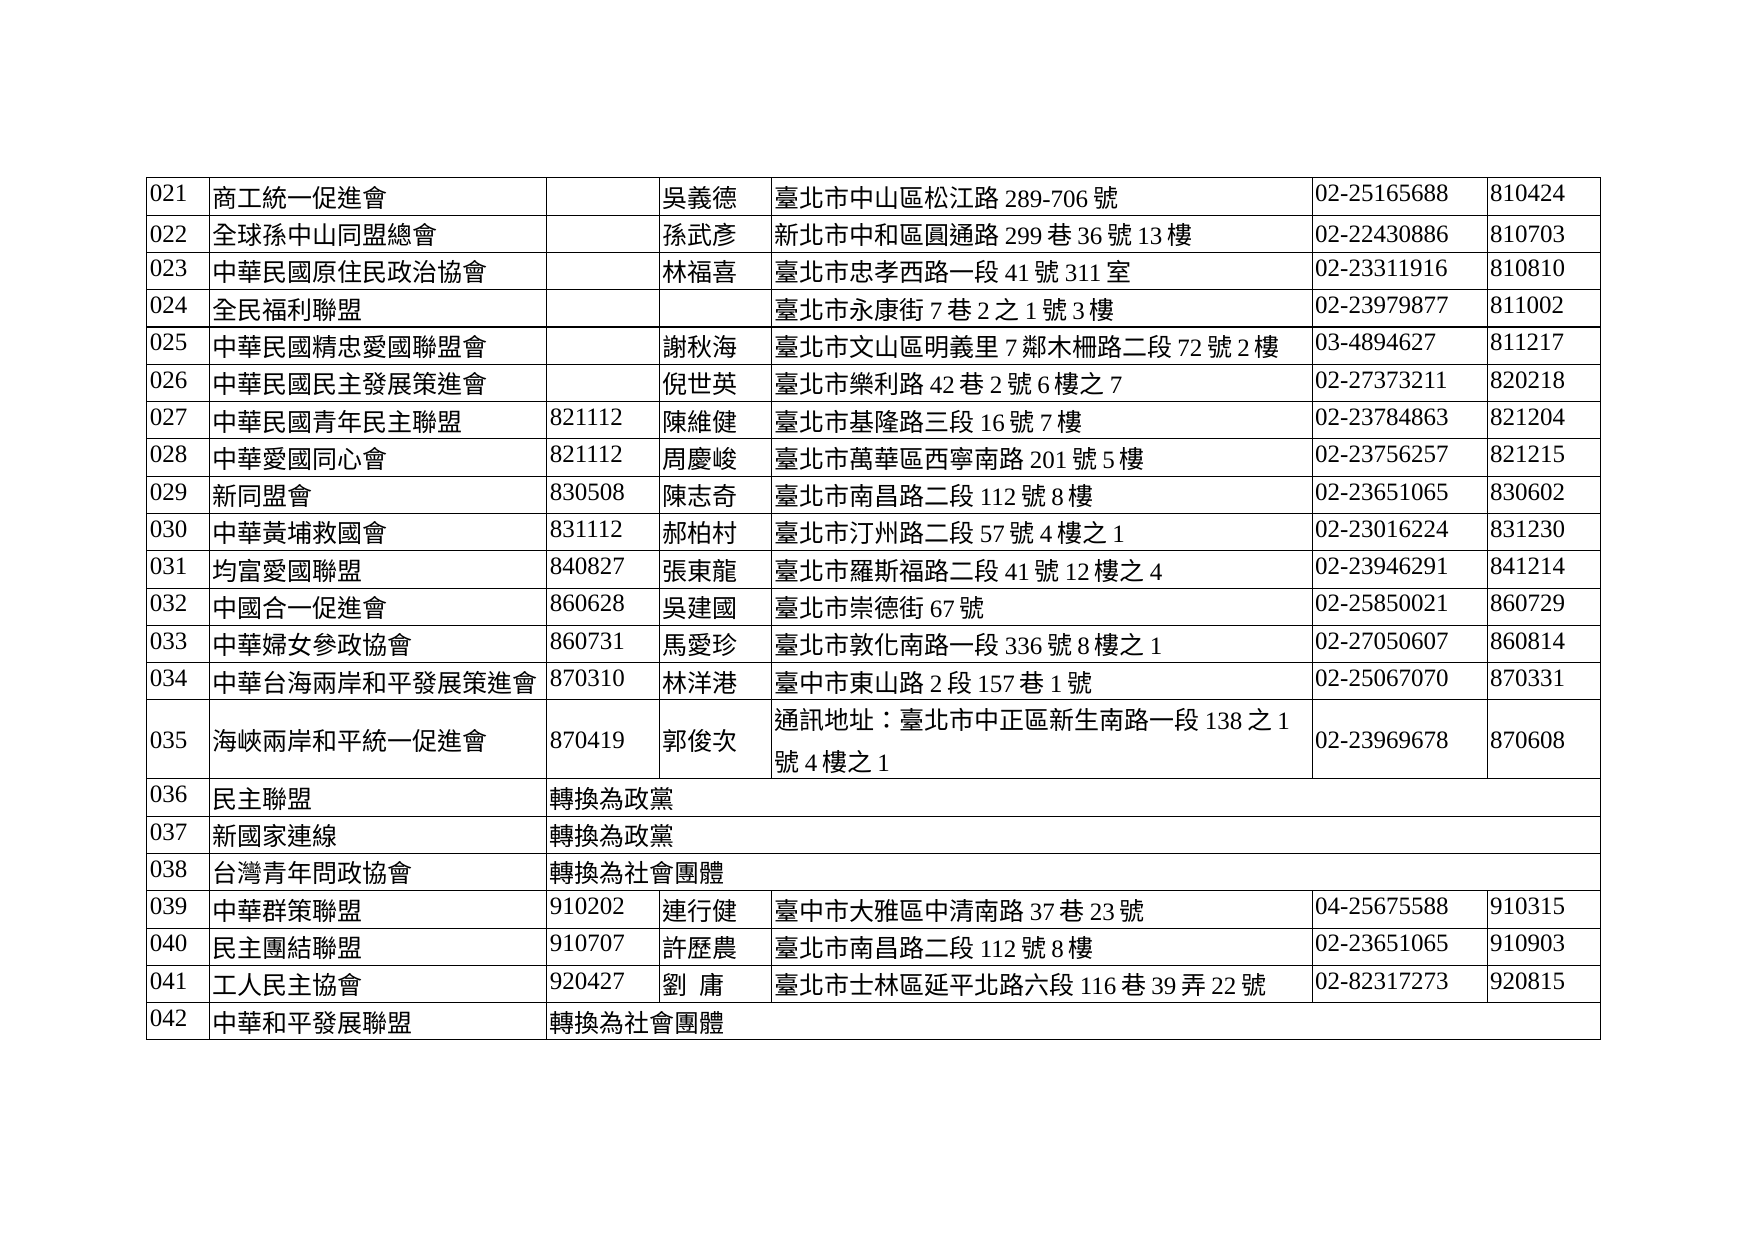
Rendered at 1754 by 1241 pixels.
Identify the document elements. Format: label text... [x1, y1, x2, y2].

table_cell 新北市中和區圓通路299巷36號13樓 [772, 216, 1312, 252]
table_cell 811217 [1488, 328, 1600, 364]
table_cell 臺北市士林區延平北路六段116巷39弄22號 [772, 966, 1312, 1002]
table_cell 轉換為社會團體 [547, 1003, 1600, 1039]
table_cell 臺北市永康街7巷2之1號3樓 [772, 290, 1312, 326]
table_cell 035 [147, 700, 209, 778]
table_cell 036 [147, 779, 209, 816]
table_cell 陳維健 [660, 402, 771, 438]
table_cell [660, 290, 771, 326]
table_cell 轉換為社會團體 [547, 854, 1600, 890]
table_cell 038 [147, 854, 209, 890]
table_cell 032 [147, 589, 209, 625]
table_cell 臺中市東山路2段157巷1號 [772, 663, 1312, 699]
table_cell 830602 [1488, 477, 1600, 513]
table_cell 中華台海兩岸和平發展策進會 [210, 663, 546, 699]
table_cell 吳建國 [660, 589, 771, 625]
table_cell 910707 [547, 929, 659, 965]
table_cell 02-27373211 [1313, 365, 1487, 401]
table_cell 連行健 [660, 891, 771, 927]
table_cell 孫武彥 [660, 216, 771, 252]
table_cell 841214 [1488, 551, 1600, 587]
table_cell 臺北市文山區明義里7鄰木柵路二段72號2樓 [772, 328, 1312, 364]
table_cell 中華群策聯盟 [210, 891, 546, 927]
table_cell 均富愛國聯盟 [210, 551, 546, 587]
table_cell [547, 365, 659, 401]
table_cell 042 [147, 1003, 209, 1039]
table_cell 02-23969678 [1313, 700, 1487, 778]
table_cell 860814 [1488, 626, 1600, 662]
table_cell 新國家連線 [210, 817, 546, 853]
table_cell 831230 [1488, 514, 1600, 550]
table_cell 中華民國民主發展策進會 [210, 365, 546, 401]
table_cell 810703 [1488, 216, 1600, 252]
table_cell 通訊地址：臺北市中正區新生南路一段138之1號4樓之1 [772, 700, 1312, 778]
table_cell 中國合一促進會 [210, 589, 546, 625]
table_cell [547, 178, 659, 214]
table_cell 02-23311916 [1313, 253, 1487, 289]
table_cell 周慶峻 [660, 439, 771, 476]
table_cell 860628 [547, 589, 659, 625]
table_cell 02-22430886 [1313, 216, 1487, 252]
table_cell 臺北市南昌路二段112號8樓 [772, 477, 1312, 513]
table_cell 工人民主協會 [210, 966, 546, 1002]
table_cell 033 [147, 626, 209, 662]
table_cell 台灣青年問政協會 [210, 854, 546, 890]
table_cell 陳志奇 [660, 477, 771, 513]
table_cell 臺北市萬華區西寧南路201號5樓 [772, 439, 1312, 476]
table_cell 870331 [1488, 663, 1600, 699]
table_cell 02-23784863 [1313, 402, 1487, 438]
table_cell 870608 [1488, 700, 1600, 778]
table_cell 024 [147, 290, 209, 326]
table_cell 02-23651065 [1313, 477, 1487, 513]
table_cell 040 [147, 929, 209, 965]
table_cell 臺北市羅斯福路二段41號12樓之4 [772, 551, 1312, 587]
table_cell 03-4894627 [1313, 328, 1487, 364]
table_cell 臺北市忠孝西路一段41號311室 [772, 253, 1312, 289]
table_cell 034 [147, 663, 209, 699]
table_cell 831112 [547, 514, 659, 550]
table_cell 轉換為政黨 [547, 779, 1600, 816]
table_cell 謝秋海 [660, 328, 771, 364]
table_cell 821204 [1488, 402, 1600, 438]
table_cell 02-25067070 [1313, 663, 1487, 699]
table_cell 029 [147, 477, 209, 513]
table_cell 臺中市大雅區中清南路37巷23號 [772, 891, 1312, 927]
table_cell 中華民國青年民主聯盟 [210, 402, 546, 438]
table_cell 中華民國原住民政治協會 [210, 253, 546, 289]
table_cell 商工統一促進會 [210, 178, 546, 214]
table_cell 02-23651065 [1313, 929, 1487, 965]
table_cell 臺北市敦化南路一段336號8樓之1 [772, 626, 1312, 662]
table_cell 02-23946291 [1313, 551, 1487, 587]
table_cell 870419 [547, 700, 659, 778]
table_cell 中華婦女參政協會 [210, 626, 546, 662]
table_cell 02-23756257 [1313, 439, 1487, 476]
table_cell 821215 [1488, 439, 1600, 476]
table_cell 中華和平發展聯盟 [210, 1003, 546, 1039]
table_cell 04-25675588 [1313, 891, 1487, 927]
table_cell 026 [147, 365, 209, 401]
table_cell 039 [147, 891, 209, 927]
table_cell [547, 328, 659, 364]
table_cell 馬愛珍 [660, 626, 771, 662]
table_cell 海峽兩岸和平統一促進會 [210, 700, 546, 778]
table_cell 920815 [1488, 966, 1600, 1002]
table_cell 全民福利聯盟 [210, 290, 546, 326]
table_cell 許歷農 [660, 929, 771, 965]
table_cell 840827 [547, 551, 659, 587]
table_cell 810810 [1488, 253, 1600, 289]
table_cell 臺北市南昌路二段112號8樓 [772, 929, 1312, 965]
table_cell 劉 庸 [660, 966, 771, 1002]
table_cell 02-25850021 [1313, 589, 1487, 625]
table_cell [547, 216, 659, 252]
table_cell 02-25165688 [1313, 178, 1487, 214]
table_cell 030 [147, 514, 209, 550]
table_cell 910315 [1488, 891, 1600, 927]
table_cell 028 [147, 439, 209, 476]
table_cell 中華愛國同心會 [210, 439, 546, 476]
table_cell 臺北市汀州路二段57號4樓之1 [772, 514, 1312, 550]
table_cell 郝柏村 [660, 514, 771, 550]
table_cell [547, 253, 659, 289]
table_cell 021 [147, 178, 209, 214]
table_cell 811002 [1488, 290, 1600, 326]
table_cell 910903 [1488, 929, 1600, 965]
table_cell 臺北市中山區松江路289-706號 [772, 178, 1312, 214]
table_cell 037 [147, 817, 209, 853]
table_cell 轉換為政黨 [547, 817, 1600, 853]
table_cell 810424 [1488, 178, 1600, 214]
table_cell 820218 [1488, 365, 1600, 401]
table_cell 027 [147, 402, 209, 438]
table_cell 新同盟會 [210, 477, 546, 513]
table_cell 023 [147, 253, 209, 289]
table_cell 民主團結聯盟 [210, 929, 546, 965]
table_cell 全球孫中山同盟總會 [210, 216, 546, 252]
table_cell 821112 [547, 439, 659, 476]
table_cell 821112 [547, 402, 659, 438]
table_cell 臺北市崇德街67號 [772, 589, 1312, 625]
table_cell 林福喜 [660, 253, 771, 289]
table_cell 920427 [547, 966, 659, 1002]
table_cell 倪世英 [660, 365, 771, 401]
table_cell 臺北市樂利路42巷2號6樓之7 [772, 365, 1312, 401]
table_cell 02-23016224 [1313, 514, 1487, 550]
table_cell 022 [147, 216, 209, 252]
table_cell 郭俊次 [660, 700, 771, 778]
table_cell 041 [147, 966, 209, 1002]
table_cell 031 [147, 551, 209, 587]
table_cell 02-27050607 [1313, 626, 1487, 662]
table_cell 02-82317273 [1313, 966, 1487, 1002]
table_cell 張東龍 [660, 551, 771, 587]
table_cell 中華黃埔救國會 [210, 514, 546, 550]
table_cell 吳義德 [660, 178, 771, 214]
table_cell 中華民國精忠愛國聯盟會 [210, 328, 546, 364]
table_cell 025 [147, 328, 209, 364]
table_cell 830508 [547, 477, 659, 513]
table_cell [547, 290, 659, 326]
table_cell 民主聯盟 [210, 779, 546, 816]
table_cell 860731 [547, 626, 659, 662]
table_cell 臺北市基隆路三段16號7樓 [772, 402, 1312, 438]
table_cell 02-23979877 [1313, 290, 1487, 326]
table_cell 870310 [547, 663, 659, 699]
table_cell 910202 [547, 891, 659, 927]
table_cell 林洋港 [660, 663, 771, 699]
table_cell 860729 [1488, 589, 1600, 625]
